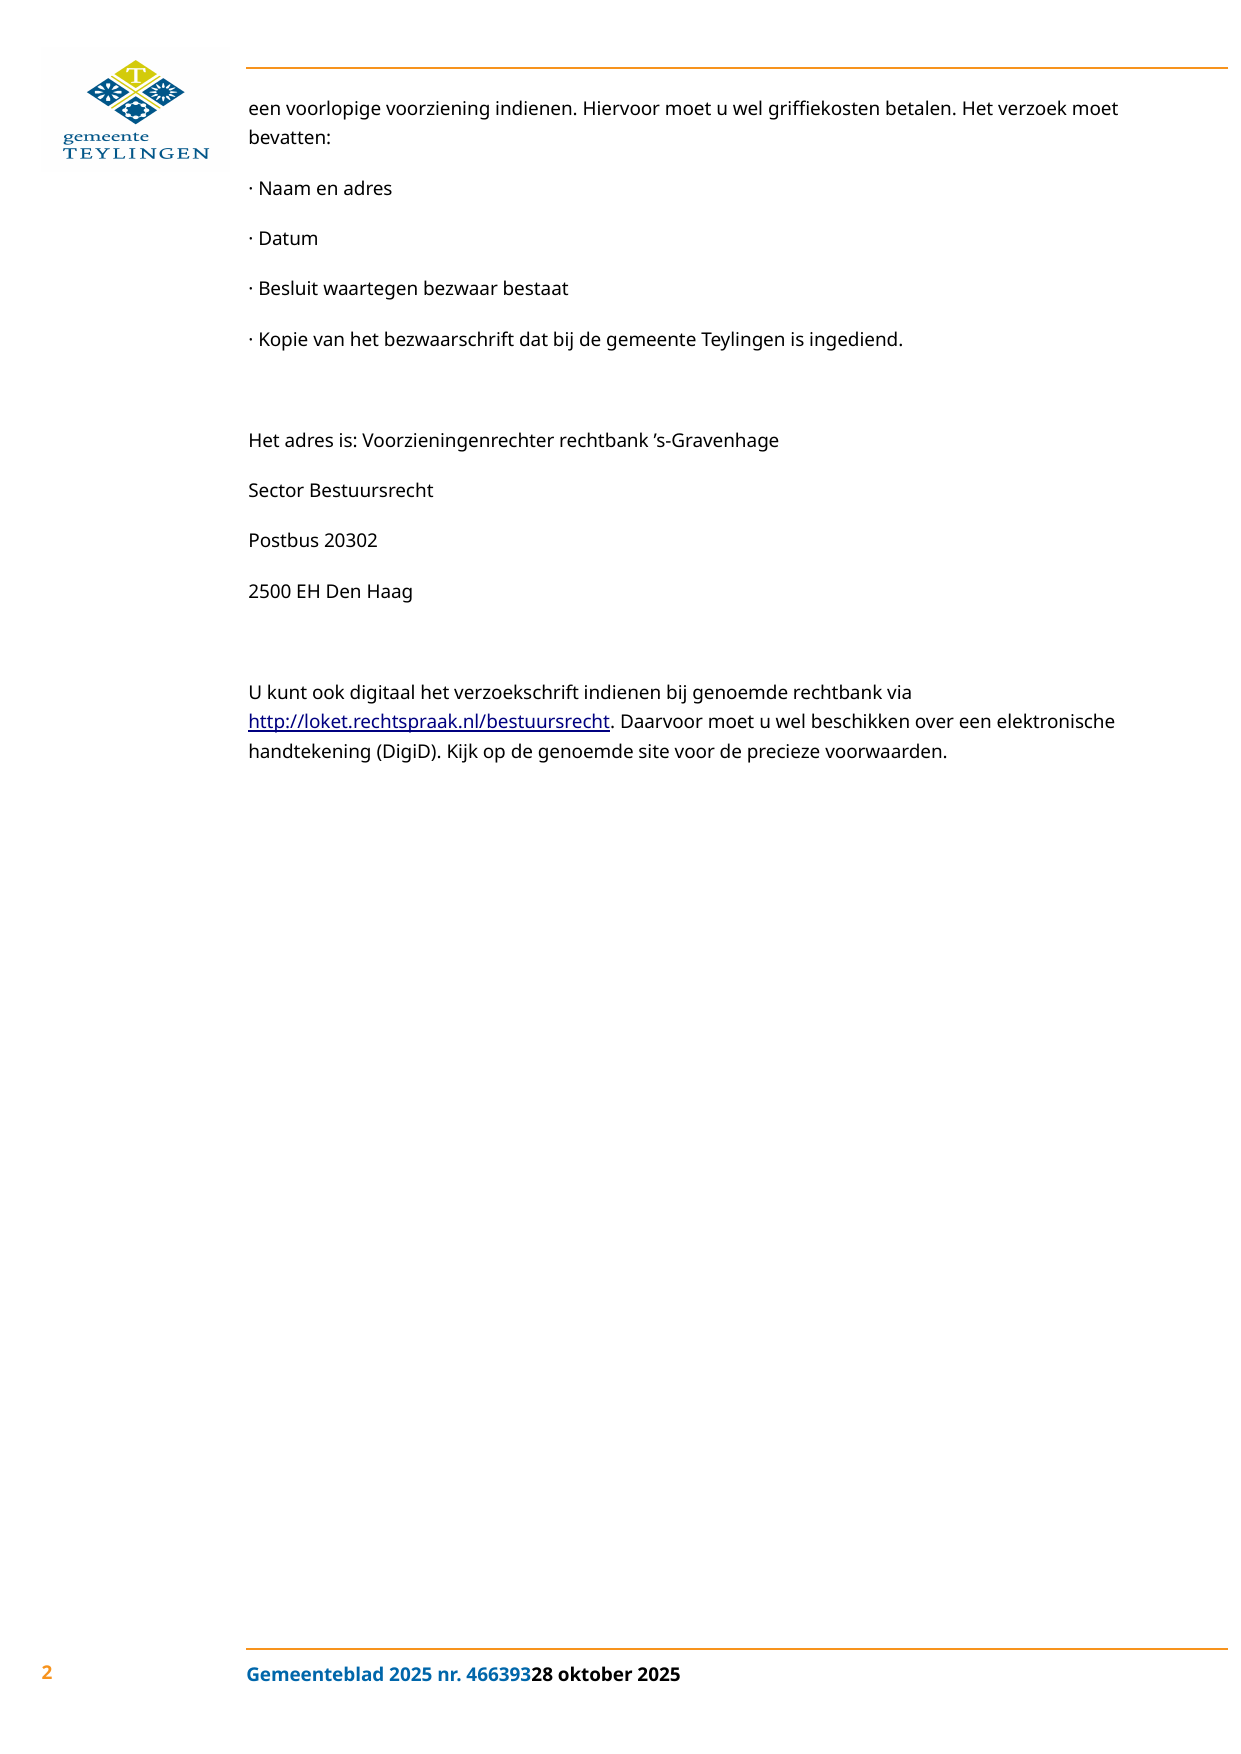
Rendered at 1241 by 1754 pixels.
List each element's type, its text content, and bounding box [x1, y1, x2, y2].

text · Datum [248, 225, 1152, 251]
text Postbus 20302 [248, 528, 1152, 553]
text · Naam en adres [248, 175, 1152, 201]
text · Kopie van het bezwaarschrift dat bij de gemeente Teylingen is ingediend. [248, 326, 1152, 352]
text 2500 EH Den Haag [248, 578, 1152, 604]
text een voorlopige voorziening indienen. Hiervoor moet u wel griffiekosten betalen. Het verzoek moet bevatten: [248, 95, 1152, 150]
text · Besluit waartegen bezwaar bestaat [248, 276, 1152, 301]
picture [41, 47, 231, 172]
text U kunt ook digitaal het verzoekschrift indienen bij genoemde rechtbank via http://loket.rechtspraak.nl/bestuursrecht. Daarvoor moet u wel beschikken over een elektronische handtekening (DigiD). Kijk op de genoemde site voor de precieze voorwaarden. [248, 679, 1152, 764]
text Sector Bestuursrecht [248, 477, 1152, 503]
text Het adres is: Voorzieningenrechter rechtbank ’s-Gravenhage [248, 427, 1152, 453]
